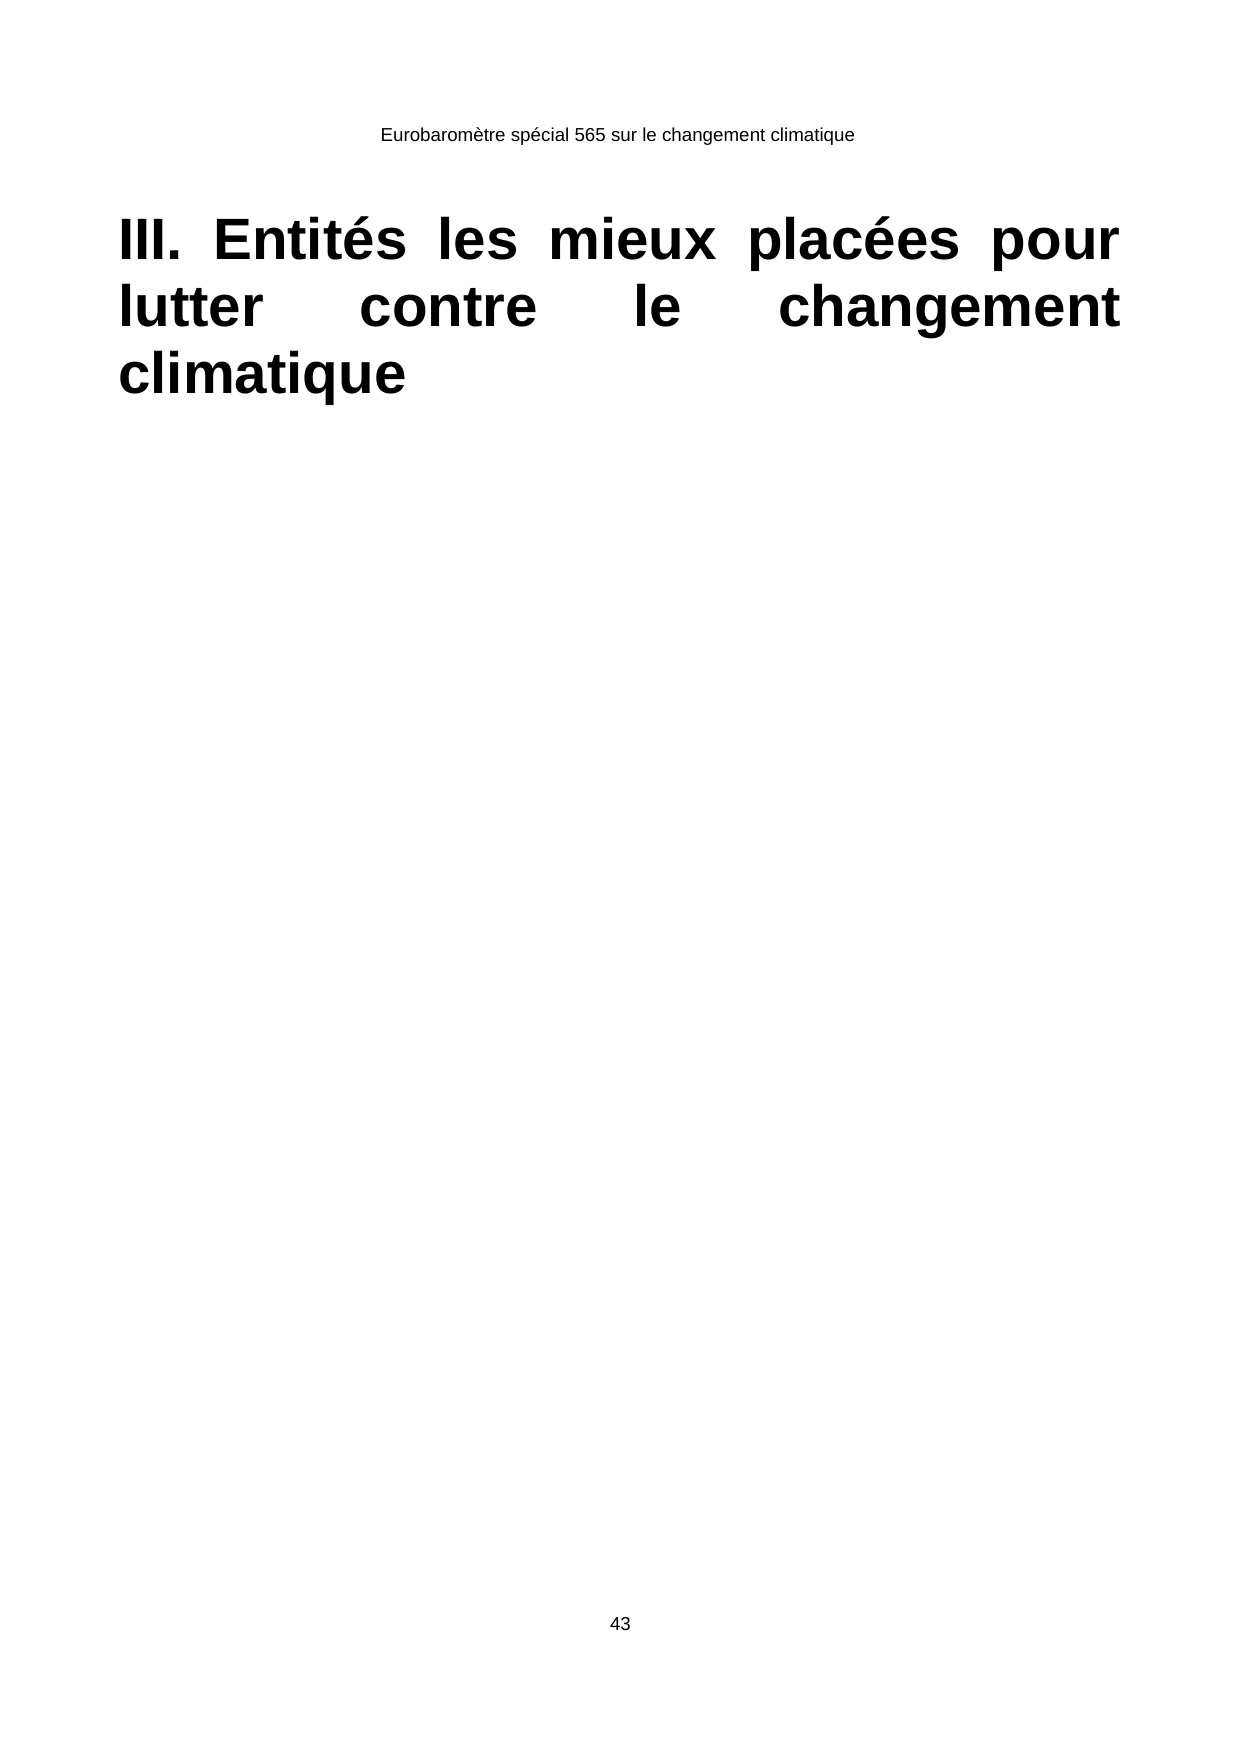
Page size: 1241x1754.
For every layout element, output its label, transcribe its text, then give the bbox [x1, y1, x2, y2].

subtitle III. Entités les mieux placées pour lutter contre le changement climatique [118, 204, 1122, 406]
